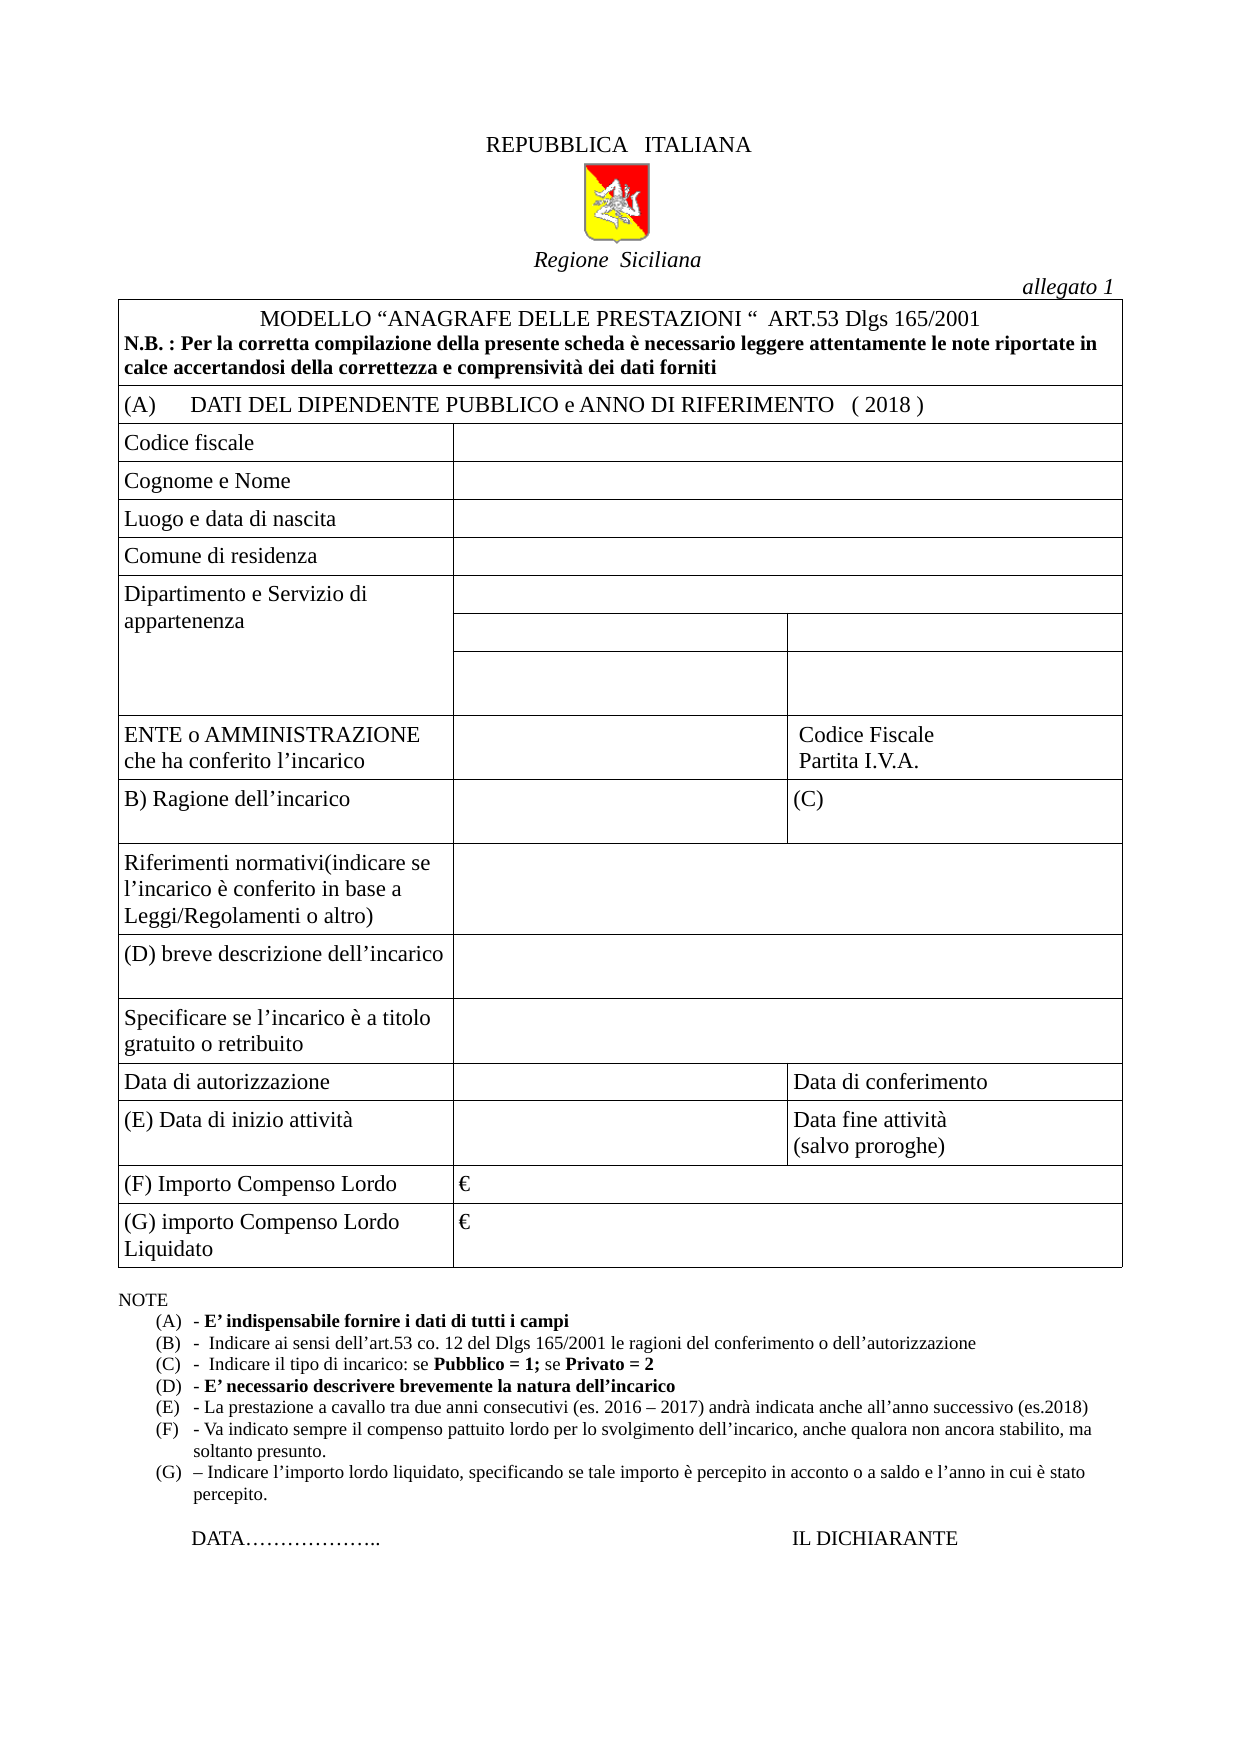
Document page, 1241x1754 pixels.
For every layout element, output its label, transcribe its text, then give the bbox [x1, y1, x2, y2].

list - Va indicato sempre il compenso pattuito lordo per lo svolgimento dell’incarico, anche qualora non ancora stabilito, ma soltanto presunto. [156, 1418, 1122, 1461]
table_cell [454, 652, 787, 715]
list - La prestazione a cavallo tra due anni consecutivi (es. 2016 – 2017) andrà indicata anche all’anno successivo (es.2018) [156, 1396, 1122, 1418]
table_cell (D) breve descrizione dell’incarico [119, 935, 453, 998]
table_cell [454, 538, 1122, 575]
table_cell B) Ragione dell’incarico [119, 780, 453, 843]
table_cell [454, 844, 1122, 934]
table_cell Codice fiscale [119, 424, 453, 461]
list – Indicare l’importo lordo liquidato, specificando se tale importo è percepito in acconto o a saldo e l’anno in cui è stato percepito. [156, 1461, 1122, 1526]
table_cell Data di conferimento [788, 1064, 1122, 1100]
table_header MODELLO “ANAGRAFE DELLE PRESTAZIONI “ ART.53 Dlgs 165/2001 N.B. : Per la corretta compilazione della presente scheda è necessario leggere attentamente le note riportate in calce accertandosi della correttezza e comprensività dei dati forniti [119, 300, 1122, 385]
table_cell [454, 935, 1122, 998]
text allegato 1 [118, 273, 1122, 299]
table_cell [454, 614, 787, 651]
table_cell (A) DATI DEL DIPENDENTE PUBBLICO e ANNO DI RIFERIMENTO ( 2018 ) [119, 386, 1122, 423]
table_cell [788, 652, 1122, 715]
table_cell (F) Importo Compenso Lordo [119, 1166, 453, 1203]
text NOTE [118, 1288, 1122, 1310]
table_cell [454, 462, 1122, 499]
table_cell Codice Fiscale Partita I.V.A. [788, 716, 1122, 779]
list - E’ necessario descrivere brevemente la natura dell’incarico [156, 1375, 1122, 1396]
text Regione Siciliana [118, 246, 1119, 273]
table_cell Specificare se l’incarico è a titolo gratuito o retribuito [119, 999, 453, 1062]
table_cell (G) importo Compenso Lordo Liquidato [119, 1204, 453, 1267]
table_cell Riferimenti normativi(indicare se l’incarico è conferito in base a Leggi/Regolamenti o altro) [119, 844, 453, 934]
table_cell Dipartimento e Servizio di appartenenza [119, 576, 453, 715]
table_cell € [454, 1204, 1122, 1267]
table_cell (C) [788, 780, 1122, 843]
table_cell [454, 1101, 787, 1165]
list - Indicare ai sensi dell’art.53 co. 12 del Dlgs 165/2001 le ragioni del conferimento o dell’autorizzazione [156, 1332, 1122, 1353]
table_cell € [454, 1166, 1122, 1203]
table_cell Data fine attività (salvo proroghe) [788, 1101, 1122, 1165]
table_cell Cognome e Nome [119, 462, 453, 499]
table_cell [454, 999, 1122, 1062]
text REPUBBLICA ITALIANA [118, 131, 1119, 157]
table_cell [454, 500, 1122, 537]
table_cell [788, 614, 1122, 651]
table_cell [454, 1064, 787, 1100]
table_cell Luogo e data di nascita [119, 500, 453, 537]
list - E’ indispensabile fornire i dati di tutti i campi [156, 1310, 1122, 1332]
list - Indicare il tipo di incarico: se Pubblico = 1; se Privato = 2 [156, 1353, 1122, 1375]
table_cell [454, 576, 1122, 613]
table_cell Comune di residenza [119, 538, 453, 575]
table_cell ENTE o AMMINISTRAZIONE che ha conferito l’incarico [119, 716, 453, 779]
table_cell Data di autorizzazione [119, 1064, 453, 1100]
table_cell [454, 424, 1122, 461]
table_cell [454, 780, 787, 843]
table_cell [454, 716, 787, 779]
table_cell (E) Data di inizio attività [119, 1101, 453, 1165]
text DATA……………….. IL DICHIARANTE [118, 1526, 1122, 1550]
